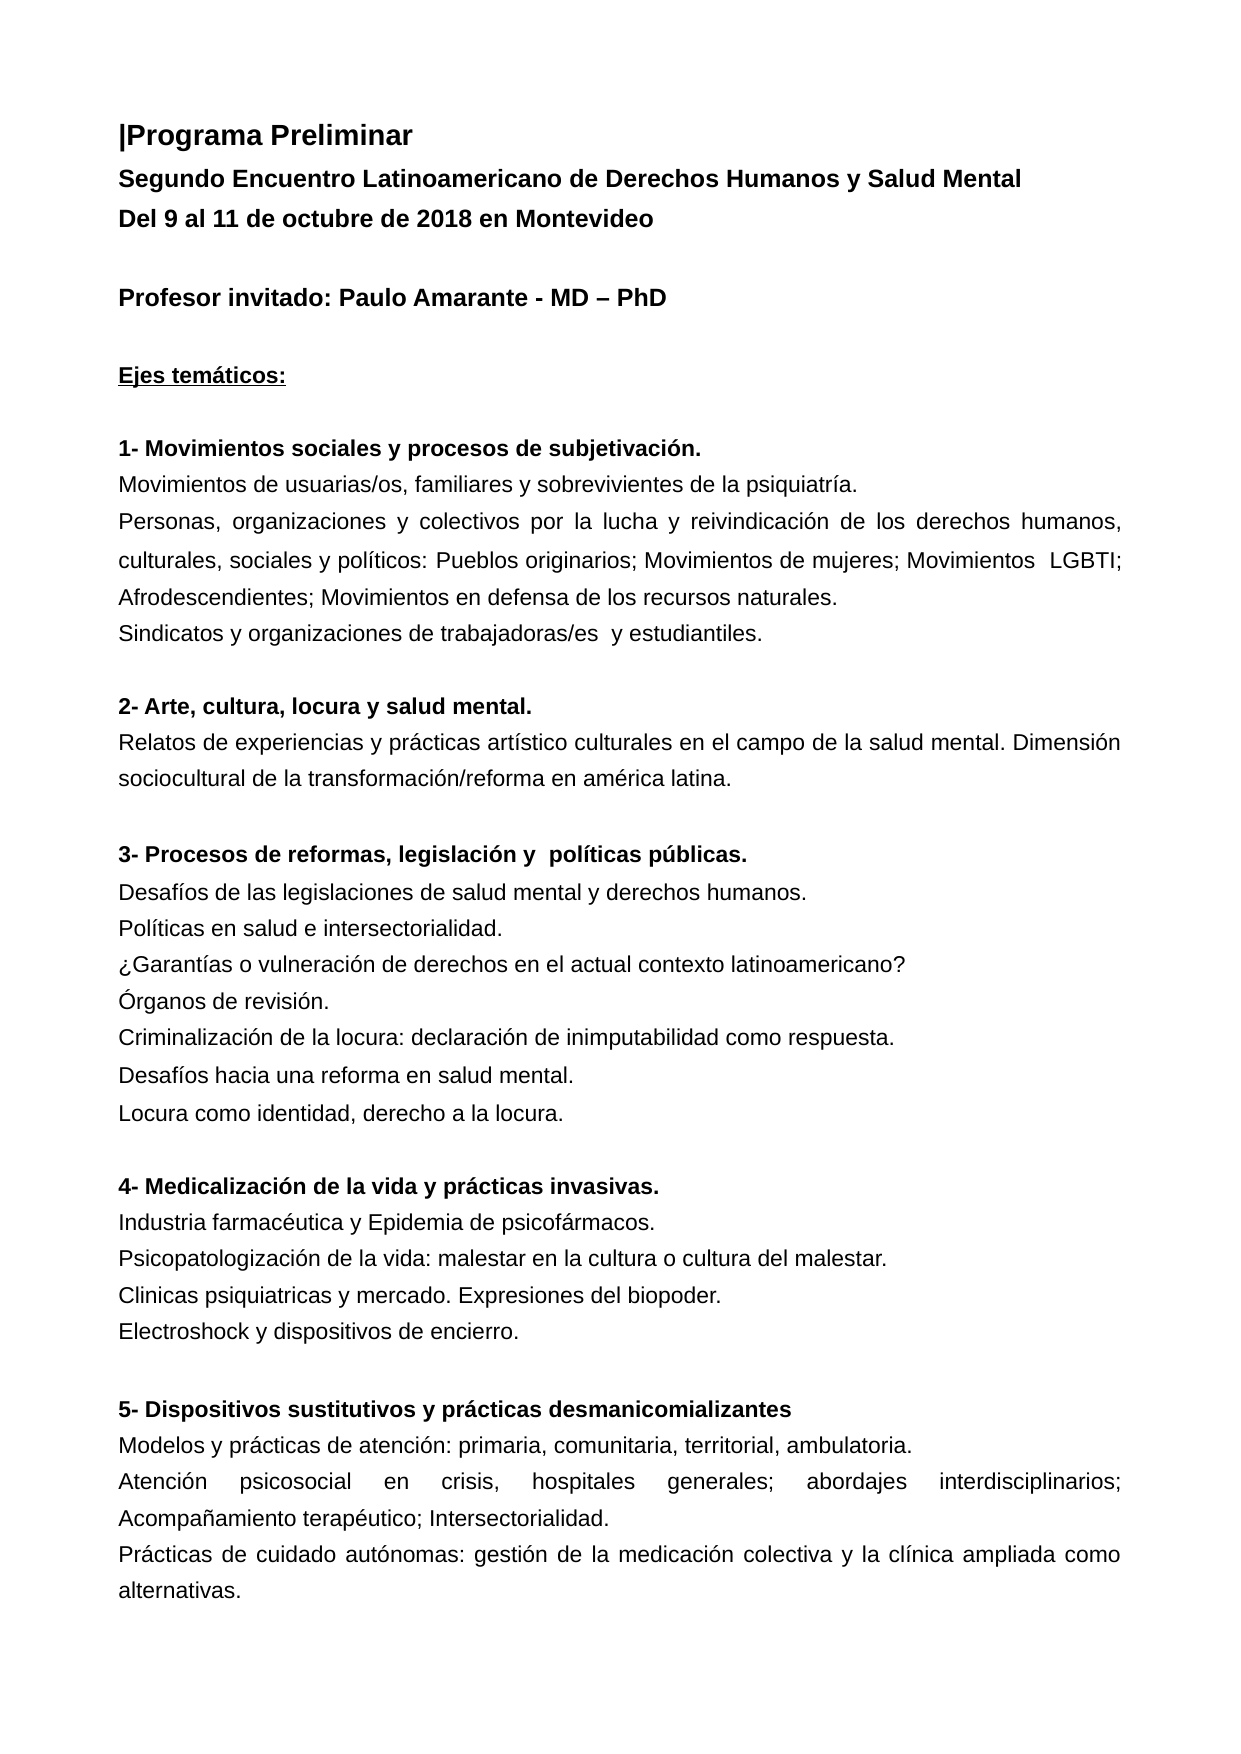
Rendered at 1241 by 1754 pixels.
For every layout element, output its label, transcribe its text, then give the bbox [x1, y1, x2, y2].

text 4- Medicalización de la vida y prácticas invasivas. [118, 1136, 1122, 1199]
text Desafíos hacia una reforma en salud mental. [118, 1060, 1122, 1089]
text Prácticas de cuidado autónomas: gestión de la medicación colectiva y la clínica ampliada como alternativas. [118, 1541, 1122, 1604]
text Profesor invitado: Paulo Amarante - MD – PhD [118, 283, 1122, 312]
text Órganos de revisión. [118, 988, 1122, 1014]
text Modelos y prácticas de atención: primaria, comunitaria, territorial, ambulatoria. [118, 1432, 1122, 1458]
text Políticas en salud e intersectorialidad. [118, 915, 1122, 941]
text Personas, organizaciones y colectivos por la lucha y reivindicación de los derechos humanos, culturales, sociales y políticos: Pueblos originarios; Movimientos de mujeres; Movimientos LGBTI; Afrodescendientes; Movimientos en defensa de los recursos naturales. [118, 508, 1122, 610]
text Clinicas psiquiatricas y mercado. Expresiones del biopoder. [118, 1282, 1122, 1308]
text Criminalización de la locura: declaración de inimputabilidad como respuesta. [118, 1024, 1122, 1050]
text Segundo Encuentro Latinoamericano de Derechos Humanos y Salud Mental [118, 164, 1122, 193]
text Industria farmacéutica y Epidemia de psicofármacos. [118, 1209, 1122, 1235]
text Sindicatos y organizaciones de trabajadoras/es y estudiantiles. [118, 620, 1122, 646]
text Movimientos de usuarias/os, familiares y sobrevivientes de la psiquiatría. [118, 471, 1122, 498]
text Desafíos de las legislaciones de salud mental y derechos humanos. [118, 878, 1122, 905]
text Locura como identidad, derecho a la locura. [118, 1100, 1122, 1126]
text Atención psicosocial en crisis, hospitales generales; abordajes interdisciplinarios; Acompañamiento terapéutico; Intersectorialidad. [118, 1468, 1122, 1531]
text Electroshock y dispositivos de encierro. [118, 1318, 1122, 1344]
text Psicopatologización de la vida: malestar en la cultura o cultura del malestar. [118, 1245, 1122, 1272]
text 3- Procesos de reformas, legislación y políticas públicas. [118, 802, 1122, 868]
text Del 9 al 11 de octubre de 2018 en Montevideo [118, 204, 1122, 233]
text Ejes temáticos: 1- Movimientos sociales y procesos de subjetivación. [118, 362, 1122, 461]
text 2- Arte, cultura, locura y salud mental. [118, 656, 1122, 719]
text 5- Dispositivos sustitutivos y prácticas desmanicomializantes [118, 1396, 1122, 1422]
text |Programa Preliminar [118, 118, 1122, 152]
text Relatos de experiencias y prácticas artístico culturales en el campo de la salud mental. Dimensión sociocultural de la transformación/reforma en américa latina. [118, 729, 1122, 792]
text ¿Garantías o vulneración de derechos en el actual contexto latinoamericano? [118, 951, 1122, 978]
